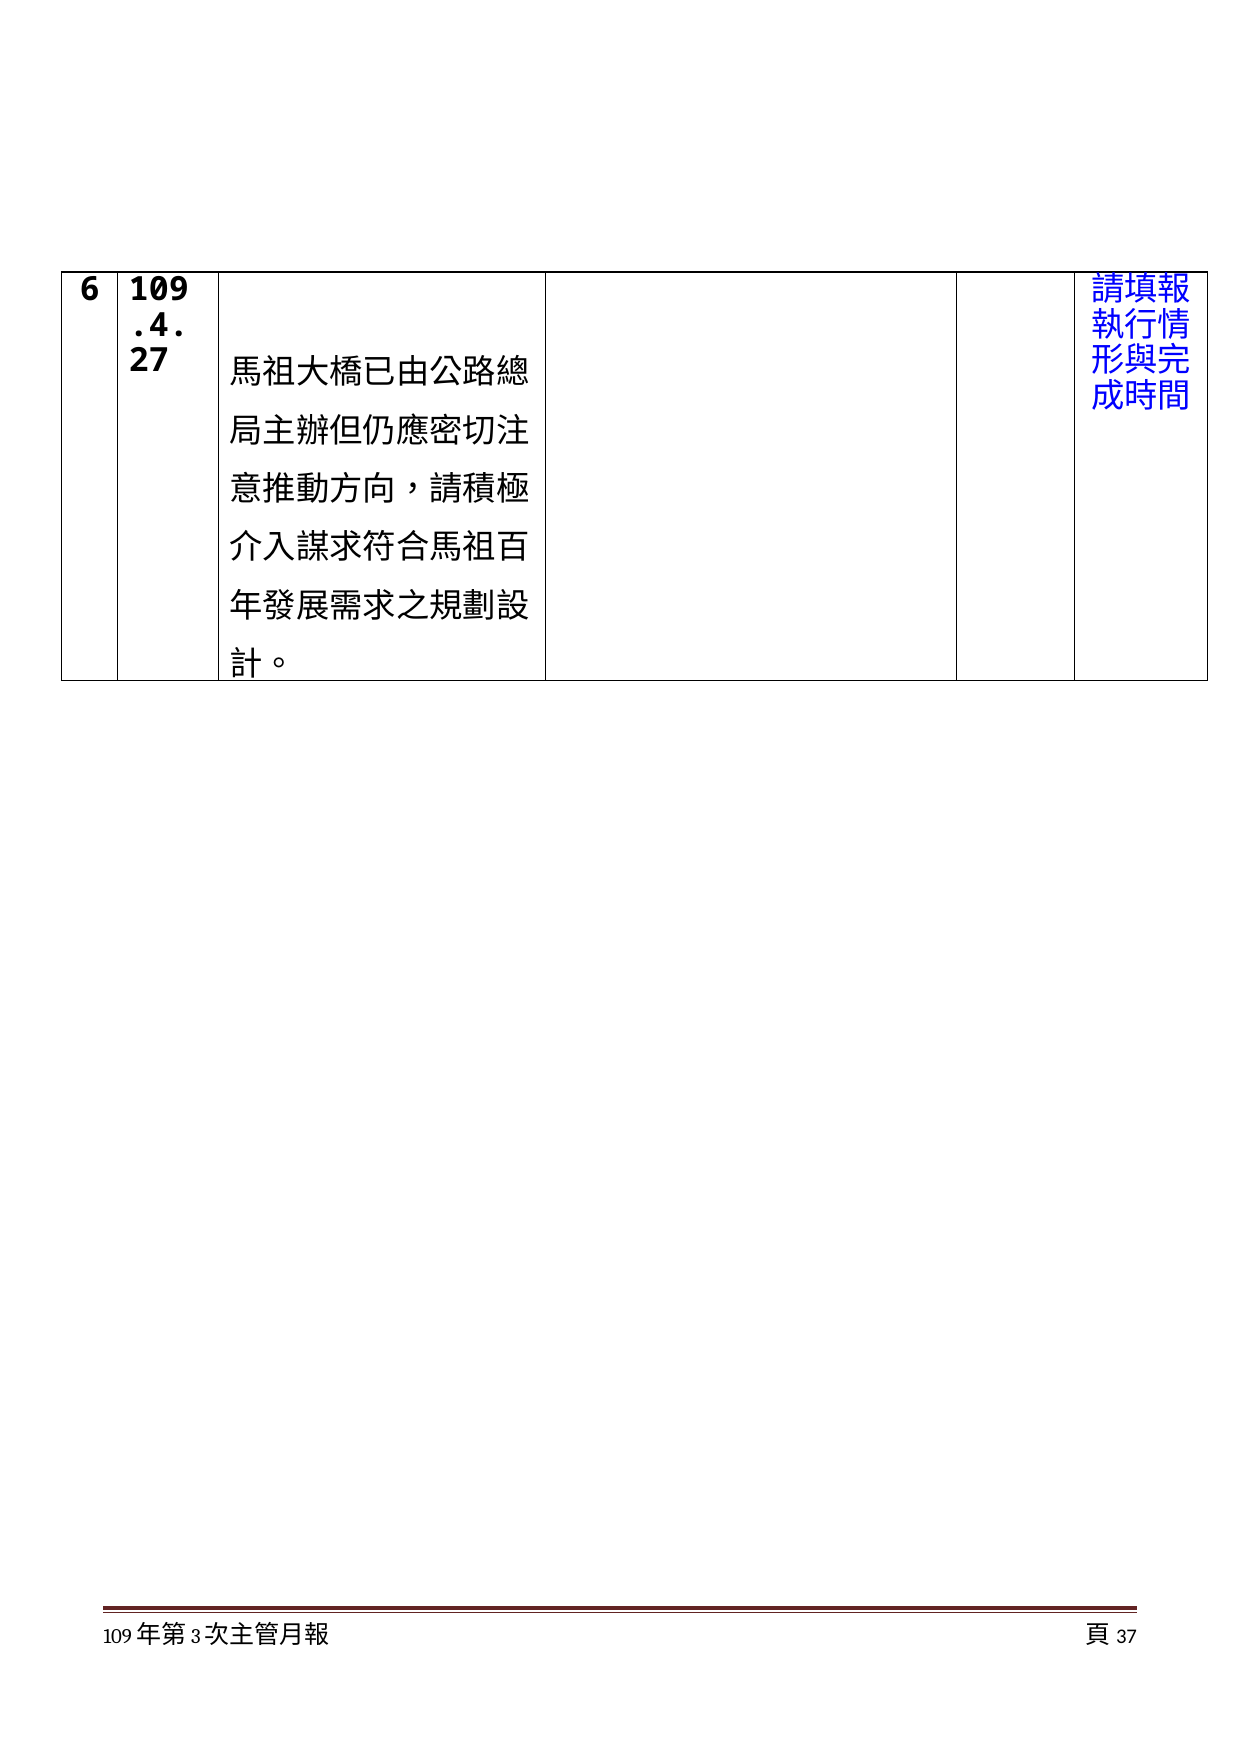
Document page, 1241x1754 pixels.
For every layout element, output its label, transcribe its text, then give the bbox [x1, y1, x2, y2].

table_cell 請填報 執行情形與完成時間 [1075, 273, 1207, 680]
table_cell [546, 273, 956, 680]
table_cell [957, 273, 1074, 680]
table_cell 109.4.27 [118, 273, 218, 680]
table_cell 馬祖大橋已由公路總局主辦但仍應密切注意推動方向，請積極介入謀求符合馬祖百年發展需求之規劃設計。 [219, 273, 545, 680]
table_cell 6 [62, 273, 117, 680]
